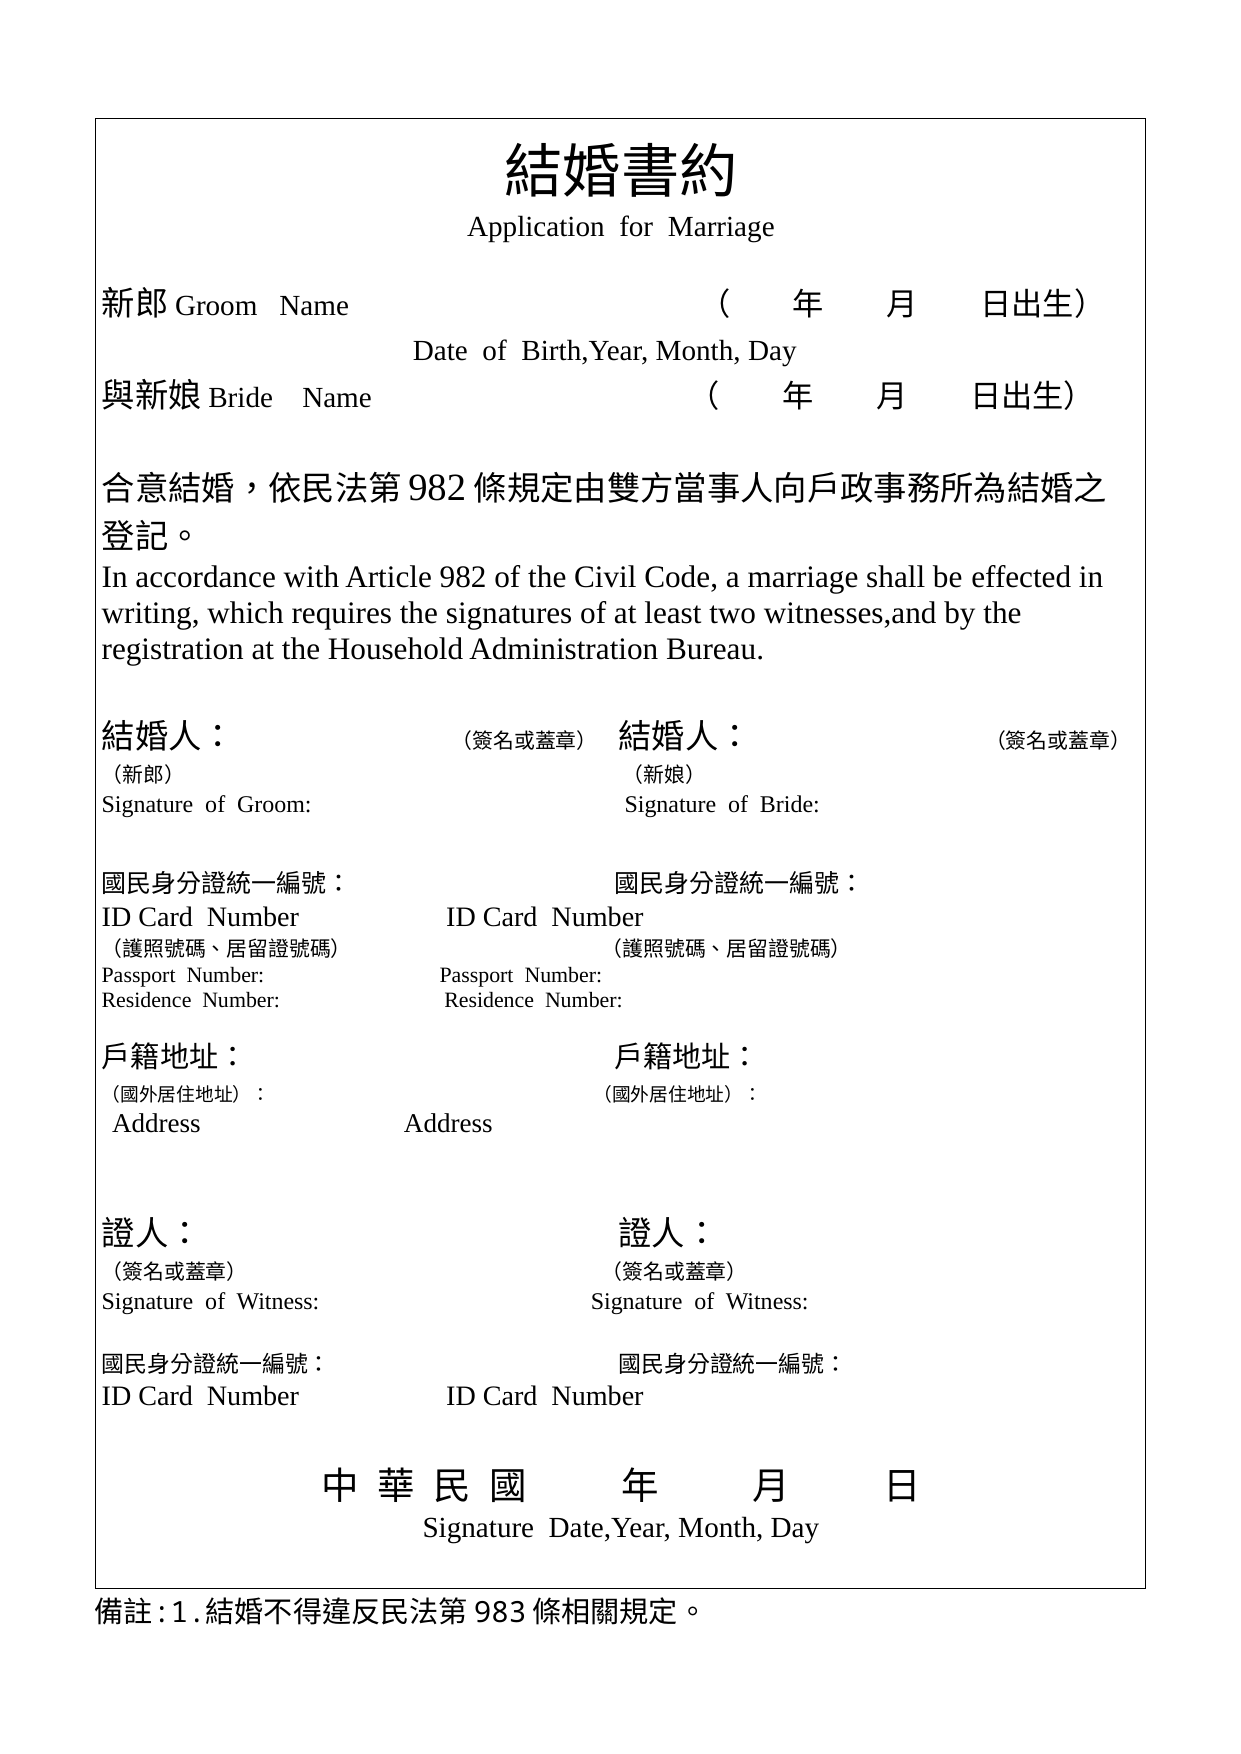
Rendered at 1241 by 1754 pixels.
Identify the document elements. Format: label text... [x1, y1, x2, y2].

text 備註:1.結婚不得違反民法第983條相關規定。 [94, 1589, 1146, 1631]
table_header 結婚書約 Application for Marriage 新郎Groom Name （ 年 月 日出生） Date of Birth,Year, Month, Day 與新娘Bride Name （ 年 月 日出生） 合意結婚，依民法第982條規定由雙方當事人向戶政事務所為結婚之 登記。 In accordance with Article 982 of the Civil Code, a marriage shall be effected in writing, which requires the signatures of at least two witnesses,and by the registration at the Household Administration Bureau. 結婚人： （簽名或蓋章） 結婚人： （簽名或蓋章） （新郎） （新娘） Signature of Groom: Signature of Bride: 國民身分證統一編號： 國民身分證統一編號： ID Card Number ID Card Number （護照號碼、居留證號碼） （護照號碼、居留證號碼） Passport Number: Passport Number: Residence Number: Residence Number: 戶籍地址： 戶籍地址： （國外居住地址）： （國外居住地址）： Address Address 證人： 證人： （簽名或蓋章） （簽名或蓋章） Signature of Witness: Signature of Witness: 國民身分證統一編號： 國民身分證統一編號： ID Card Number ID Card Number 中 華 民 國 年 月 日 Signature Date,Year, Month, Day [96, 119, 1145, 1588]
